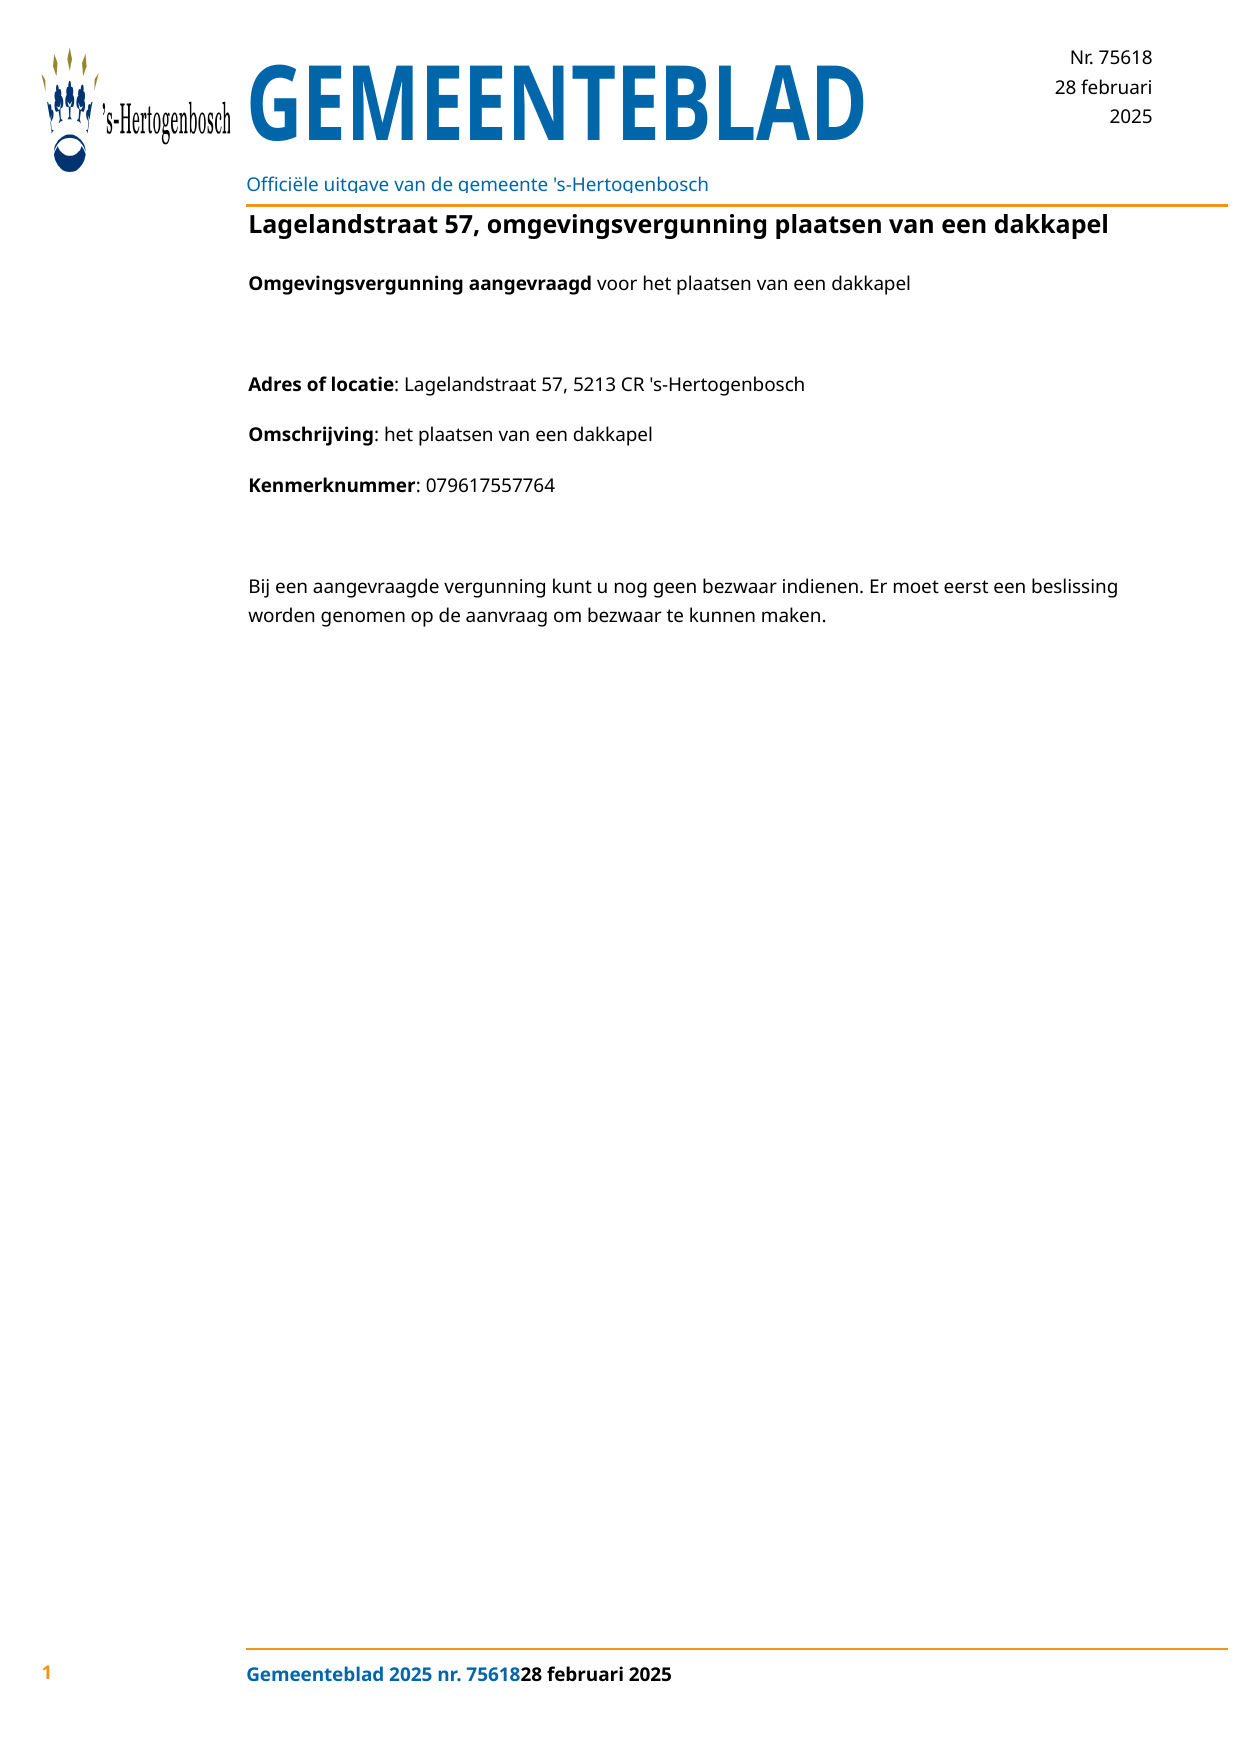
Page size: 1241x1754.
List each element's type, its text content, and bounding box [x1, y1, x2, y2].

text Omschrijving: het plaatsen van een dakkapel [248, 422, 1152, 447]
text Lagelandstraat 57, omgevingsvergunning plaatsen van een dakkapel [248, 207, 1152, 241]
picture [41, 47, 231, 172]
text Adres of locatie: Lagelandstraat 57, 5213 CR 's-Hertogenbosch [248, 371, 1152, 397]
text Omgevingsvergunning aangevraagd voor het plaatsen van een dakkapel [248, 270, 1152, 296]
text Kenmerknummer: 079617557764 [248, 472, 1152, 498]
text Bij een aangevraagde vergunning kunt u nog geen bezwaar indienen. Er moet eerst een beslissing worden genomen op de aanvraag om bezwaar te kunnen maken. [248, 573, 1152, 628]
